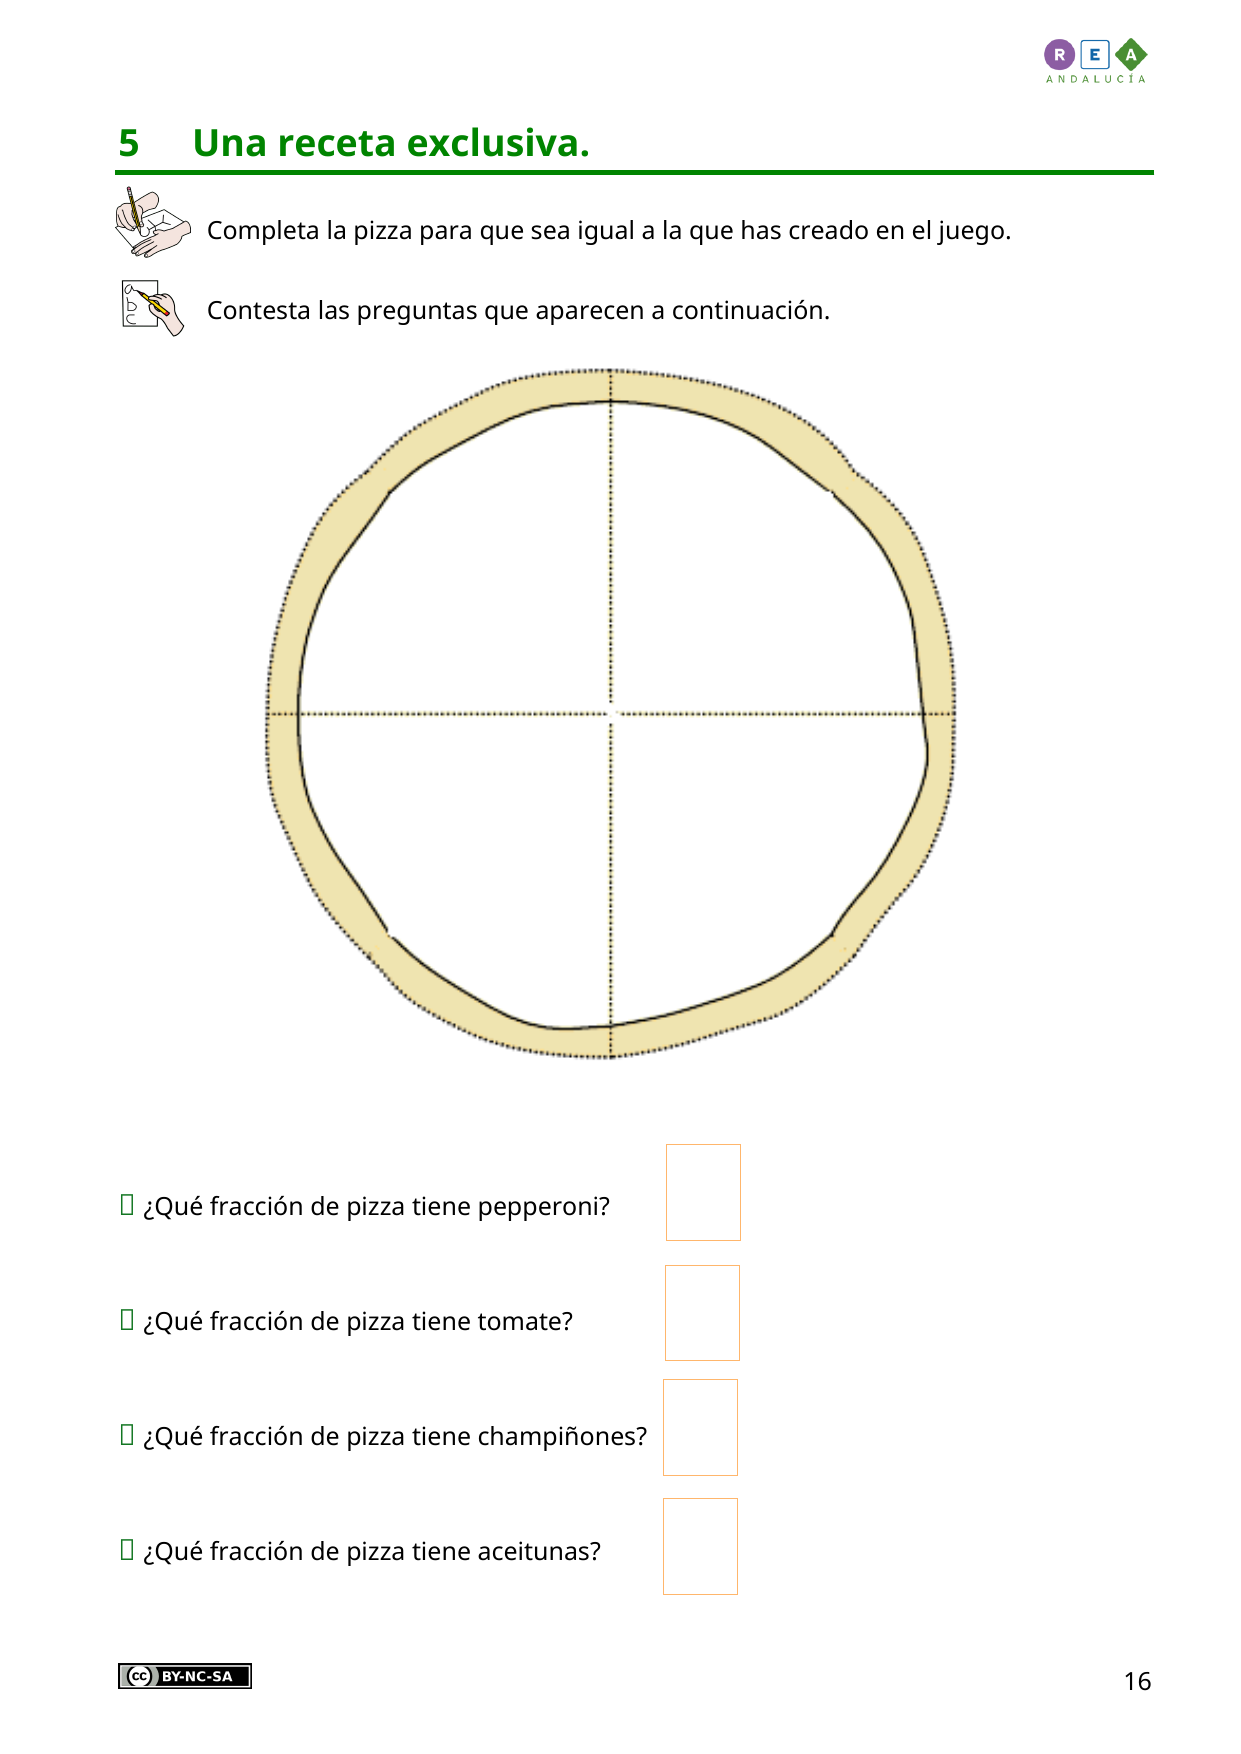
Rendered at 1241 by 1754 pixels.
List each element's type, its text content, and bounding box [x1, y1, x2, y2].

text [738, 1529, 1152, 1569]
text  ¿Qué fracción de pizza tiene aceitunas? [118, 1529, 663, 1569]
picture [118, 1663, 536, 1698]
text Completa la pizza para que sea igual a la que has creado en el juego. [207, 212, 1152, 247]
picture [1039, 33, 1152, 88]
subtitle Una receta exclusiva. [115, 113, 1154, 170]
picture [114, 270, 192, 347]
text  ¿Qué fracción de pizza tiene champiñones? [118, 1414, 663, 1454]
picture [114, 183, 192, 261]
text Contesta las preguntas que aparecen a continuación. [207, 293, 1152, 327]
text  ¿Qué fracción de pizza tiene pepperoni? [118, 1185, 666, 1224]
text [741, 1185, 1152, 1224]
text  ¿Qué fracción de pizza tiene tomate? [118, 1299, 665, 1339]
text [738, 1414, 1152, 1454]
picture [249, 361, 972, 1066]
text [740, 1299, 1152, 1339]
